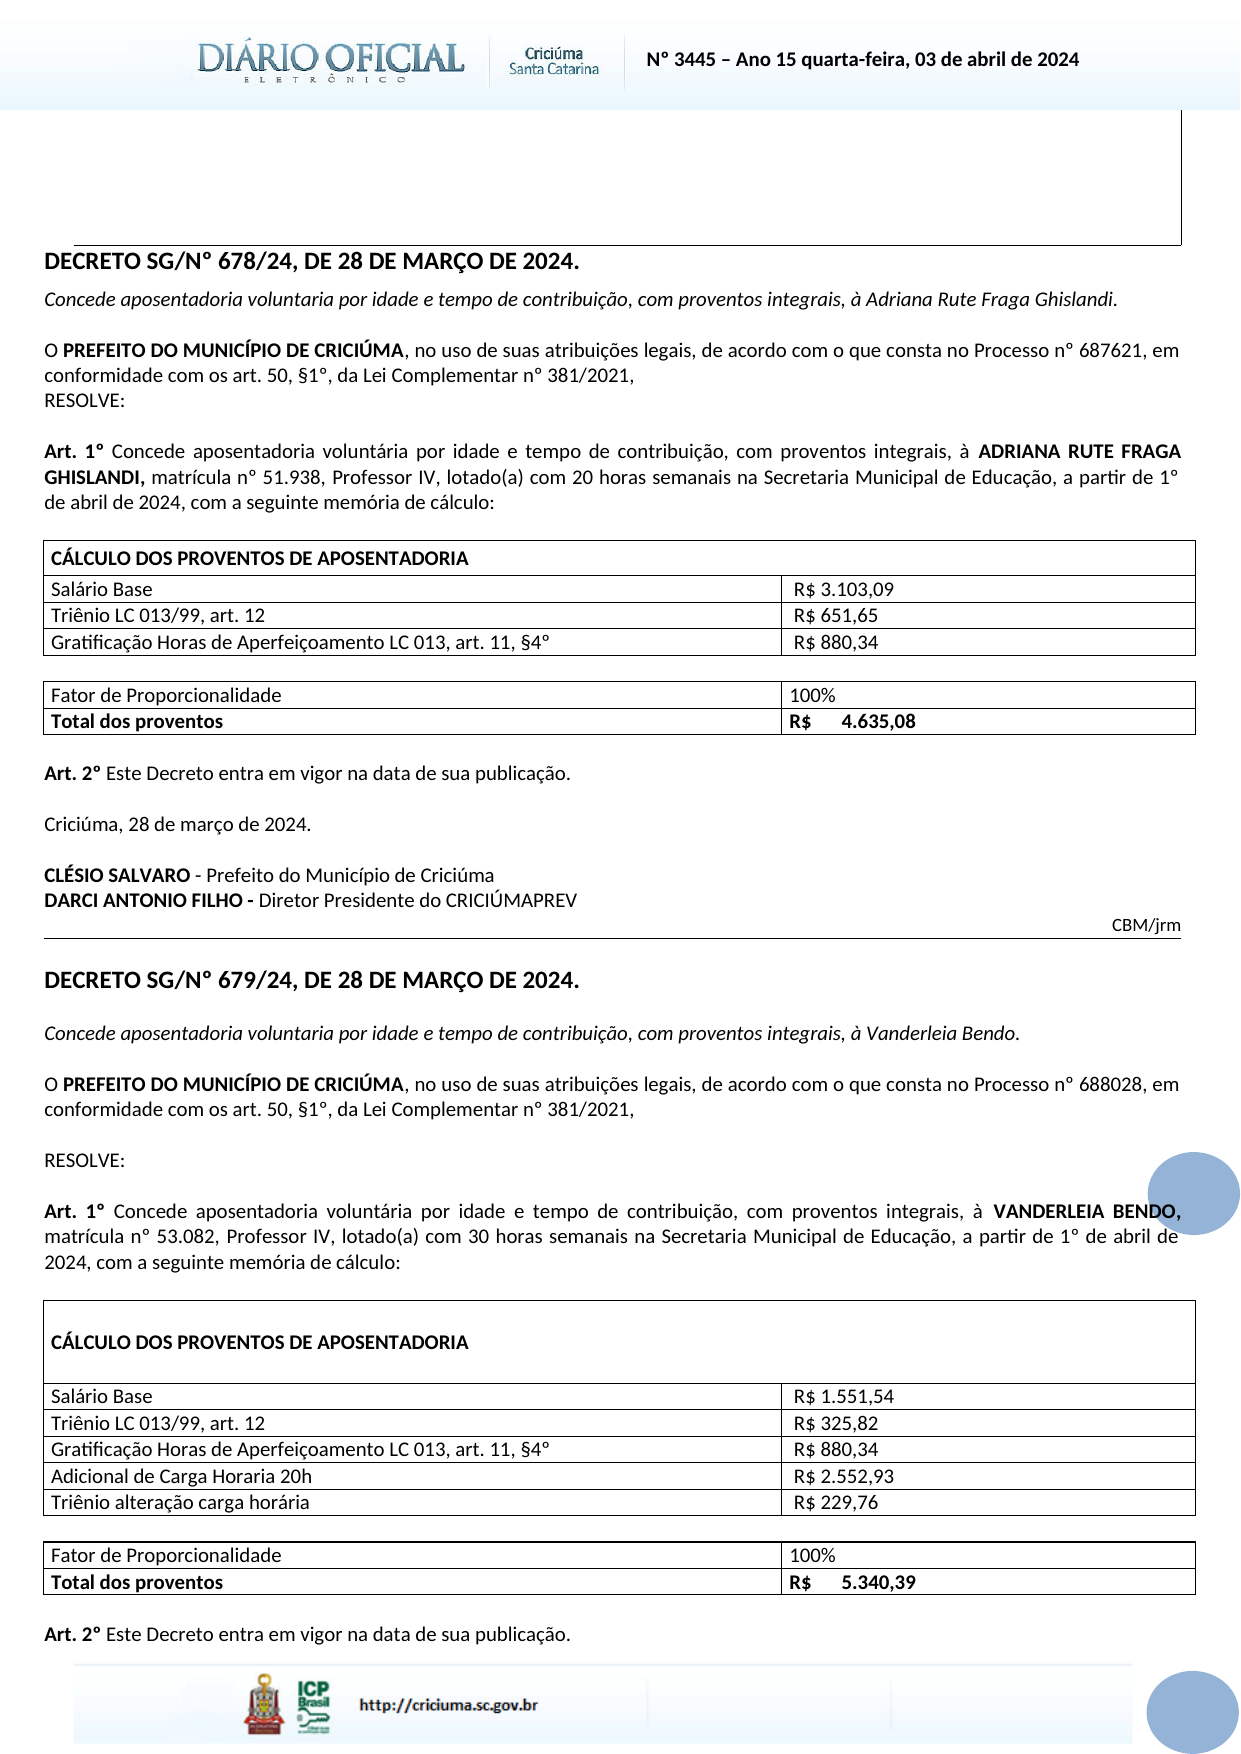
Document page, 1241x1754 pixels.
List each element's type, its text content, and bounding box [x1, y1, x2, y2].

text Art. 2º Este Decreto entra em vigor na data de sua publicação. [44, 1621, 1181, 1646]
table_cell 5.340,39 [834, 1569, 1195, 1594]
table_cell R$ 3.103,09 [782, 576, 1195, 602]
table_header CÁLCULO DOS PROVENTOS DE APOSENTADORIA [44, 1301, 1195, 1383]
table_cell R$ 880,34 [782, 629, 1195, 654]
table_cell Total dos proventos [44, 709, 781, 734]
table_cell Salário Base [44, 1384, 781, 1409]
text O PREFEITO DO MUNICÍPIO DE CRICIÚMA, no uso de suas atribuições legais, de acordo com o que consta no Processo nº 687621, em conformidade com os art. 50, §1º, da Lei Complementar nº 381/2021, [44, 337, 1181, 388]
table_cell Total dos proventos [44, 1569, 781, 1594]
table_cell R$ 1.551,54 [782, 1384, 1195, 1409]
text Concede aposentadoria voluntaria por idade e tempo de contribuição, com proventos integrais, à Vanderleia Bendo. [44, 1020, 1181, 1046]
table_header 100% [782, 682, 1195, 707]
text DARCI ANTONIO FILHO - Diretor Presidente do CRICIÚMAPREV [44, 887, 1181, 913]
table_header Fator de Proporcionalidade [44, 682, 781, 707]
table_header CÁLCULO DOS PROVENTOS DE APOSENTADORIA [44, 541, 1195, 575]
table_cell Adicional de Carga Horaria 20h [44, 1463, 781, 1488]
table_cell Triênio alteração carga horária [44, 1490, 781, 1515]
text Concede aposentadoria voluntaria por idade e tempo de contribuição, com proventos integrais, à Adriana Rute Fraga Ghislandi. [44, 286, 1181, 311]
table_cell R$ 880,34 [782, 1437, 1195, 1462]
text DECRETO SG/Nº 678/24, DE 28 DE MARÇO DE 2024. [44, 245, 1181, 276]
table_cell Gratificação Horas de Aperfeiçoamento LC 013, art. 11, §4º [44, 1437, 781, 1462]
table_cell R$ [782, 709, 834, 734]
table_cell R$ 651,65 [782, 603, 1195, 628]
text Art. 2º Este Decreto entra em vigor na data de sua publicação. [44, 760, 1181, 786]
text DECRETO SG/Nº 679/24, DE 28 DE MARÇO DE 2024. [44, 964, 1181, 995]
table_cell Triênio LC 013/99, art. 12 [44, 603, 781, 628]
table_cell R$ 325,82 [782, 1410, 1195, 1436]
text RESOLVE: [44, 1147, 1181, 1173]
table_header 100% [782, 1543, 1195, 1568]
text CLÉSIO SALVARO - Prefeito do Município de Criciúma [44, 862, 1181, 887]
text Criciúma, 28 de março de 2024. [44, 811, 1181, 837]
text Art. 1º Concede aposentadoria voluntária por idade e tempo de contribuição, com proventos integrais, à ADRIANA RUTE FRAGA GHISLANDI, matrícula nº 51.938, Professor IV, lotado(a) com 20 horas semanais na Secretaria Municipal de Educação, a partir de 1º de abril de 2024, com a seguinte memória de cálculo: [44, 438, 1181, 515]
text CBM/jrm [44, 913, 1181, 938]
table_cell 4.635,08 [834, 709, 1195, 734]
table_cell Gratificação Horas de Aperfeiçoamento LC 013, art. 11, §4º [44, 629, 781, 654]
table_cell Triênio LC 013/99, art. 12 [44, 1410, 781, 1436]
table_cell Salário Base [44, 576, 781, 602]
text Art. 1º Concede aposentadoria voluntária por idade e tempo de contribuição, com proventos integrais, à VANDERLEIA BENDO, matrícula nº 53.082, Professor IV, lotado(a) com 30 horas semanais na Secretaria Municipal de Educação, a partir de 1º de abril de 2024, com a seguinte memória de cálculo: [44, 1198, 1181, 1274]
table_cell R$ [782, 1569, 834, 1594]
table_cell R$ 2.552,93 [782, 1463, 1195, 1488]
table_header Fator de Proporcionalidade [44, 1543, 781, 1568]
table_cell R$ 229,76 [782, 1490, 1195, 1515]
text O PREFEITO DO MUNICÍPIO DE CRICIÚMA, no uso de suas atribuições legais, de acordo com o que consta no Processo nº 688028, em conformidade com os art. 50, §1º, da Lei Complementar nº 381/2021, [44, 1071, 1181, 1122]
text RESOLVE: [44, 388, 1181, 413]
